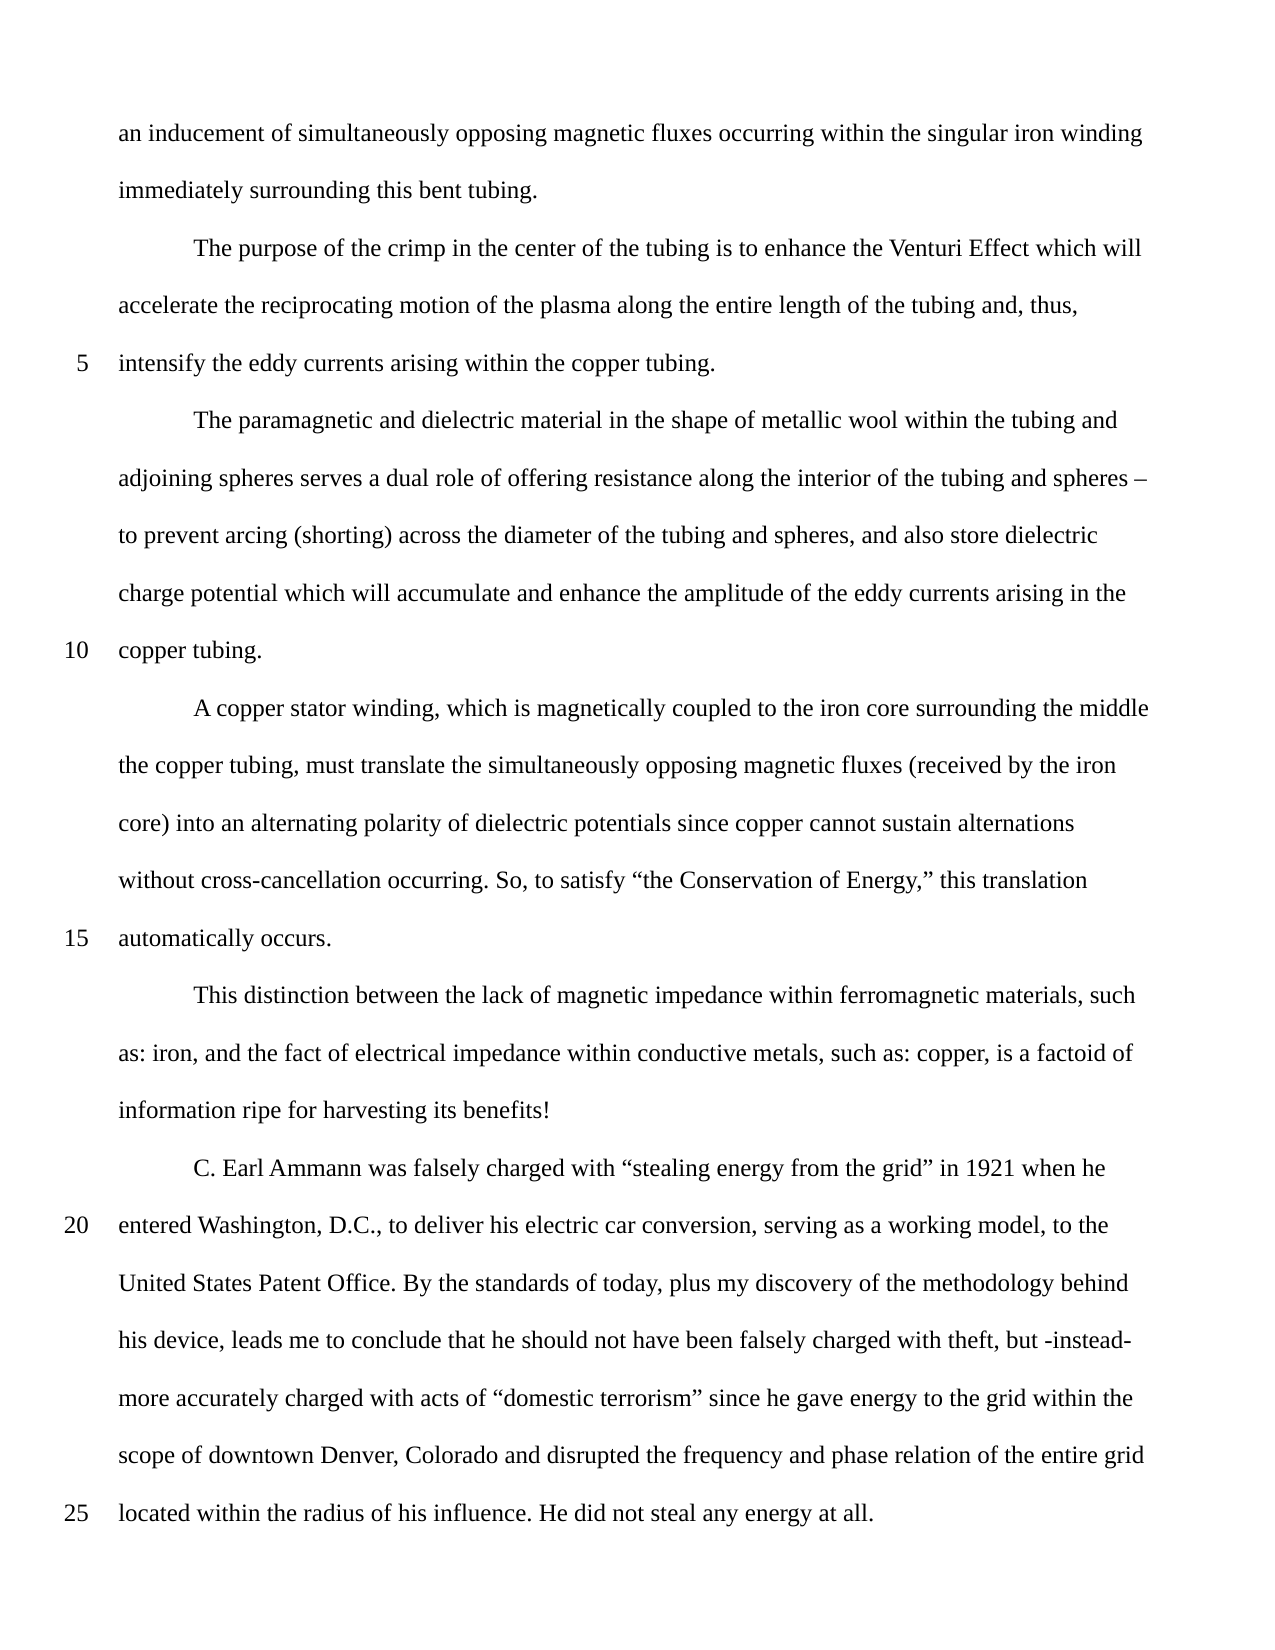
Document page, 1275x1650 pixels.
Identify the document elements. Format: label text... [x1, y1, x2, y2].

text This distinction between the lack of magnetic impedance within ferromagnetic materials, such as: iron, and the fact of electrical impedance within conductive metals, such as: copper, is a factoid of information ripe for harvesting its benefits! [118, 981, 1157, 1124]
text an inducement of simultaneously opposing magnetic fluxes occurring within the singular iron winding immediately surrounding this bent tubing. [118, 118, 1157, 204]
text The purpose of the crimp in the center of the tubing is to enhance the Venturi Effect which will accelerate the reciprocating motion of the plasma along the entire length of the tubing and, thus, intensify the eddy currents arising within the copper tubing. [118, 233, 1157, 377]
text A copper stator winding, which is magnetically coupled to the iron core surrounding the middle the copper tubing, must translate the simultaneously opposing magnetic fluxes (received by the iron core) into an alternating polarity of dielectric potentials since copper cannot sustain alternations without cross-cancellation occurring. So, to satisfy “the Conservation of Energy,” this translation automatically occurs. [118, 693, 1157, 952]
text The paramagnetic and dielectric material in the shape of metallic wool within the tubing and adjoining spheres serves a dual role of offering resistance along the interior of the tubing and spheres – to prevent arcing (shorting) across the diameter of the tubing and spheres, and also store dielectric charge potential which will accumulate and enhance the amplitude of the eddy currents arising in the copper tubing. [118, 406, 1157, 664]
text C. Earl Ammann was falsely charged with “stealing energy from the grid” in 1921 when he entered Washington, D.C., to deliver his electric car conversion, serving as a working model, to the United States Patent Office. By the standards of today, plus my discovery of the methodology behind his device, leads me to conclude that he should not have been falsely charged with theft, but -instead- more accurately charged with acts of “domestic terrorism” since he gave energy to the grid within the scope of downtown Denver, Colorado and disrupted the frequency and phase relation of the entire grid located within the radius of his influence. He did not steal any energy at all. [118, 1153, 1157, 1527]
